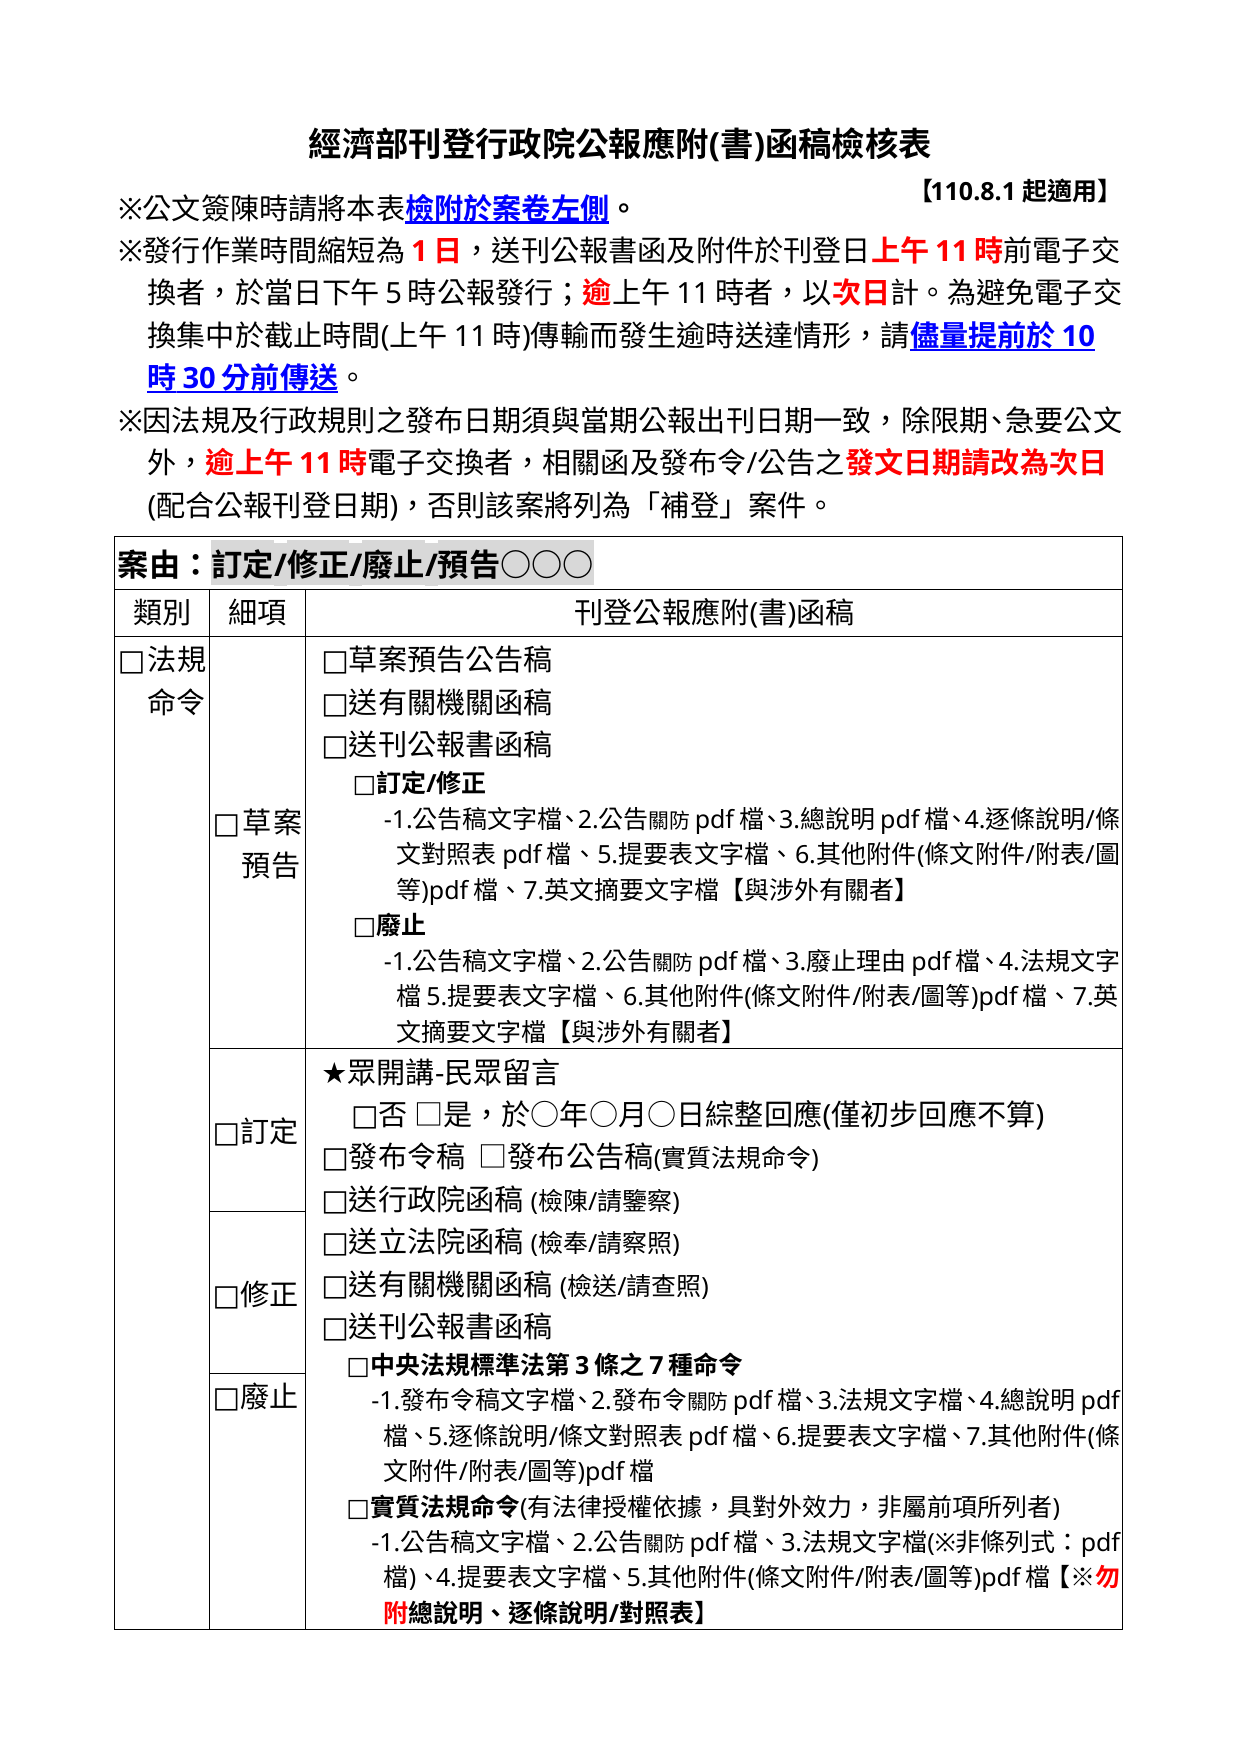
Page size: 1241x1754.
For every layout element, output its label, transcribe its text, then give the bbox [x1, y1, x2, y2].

table_cell □草案預告公告稿 □送有關機關函稿 □送刊公報書函稿 □訂定/修正 -1.公告稿文字檔、2.公告關防pdf檔、3.總說明pdf檔、4.逐條說明/條文對照表pdf檔、5.提要表文字檔、6.其他附件(條文附件/附表/圖等)pdf檔、7.英文摘要文字檔【與涉外有關者】 □廢止 -1.公告稿文字檔、2.公告關防pdf檔、3.廢止理由pdf檔、4.法規文字檔5.提要表文字檔、6.其他附件(條文附件/附表/圖等)pdf檔、7.英文摘要文字檔【與涉外有關者】 [306, 637, 1122, 1048]
table_cell □修正 [210, 1212, 305, 1373]
table_header 案由：訂定/修正/廢止/預告○○○ [115, 537, 1122, 589]
table_cell □訂定 [210, 1049, 305, 1211]
text ※發行作業時間縮短為1日，送刊公報書函及附件於刊登日上午11時前電子交換者，於當日下午5時公報發行；逾上午11時者，以次日計。為避免電子交換集中於截止時間(上午11時)傳輸而發生逾時送達情形，請儘量提前於10時30分前傳送。 [118, 228, 1122, 397]
table_cell 類別 [115, 590, 209, 636]
table_cell □法規命令 [115, 637, 209, 1629]
table_cell 刊登公報應附(書)函稿 [306, 590, 1122, 636]
table_cell 細項 [210, 590, 305, 636]
table_cell □廢止 [210, 1374, 305, 1629]
table_cell □草案預告 [210, 637, 305, 1048]
text ※因法規及行政規則之發布日期須與當期公報出刊日期一致，除限期、急要公文外，逾上午11時電子交換者，相關函及發布令/公告之發文日期請改為次日(配合公報刊登日期)，否則該案將列為「補登」案件。 [118, 397, 1122, 524]
table_cell ★眾開講-民眾留言 □否 □是，於○年○月○日綜整回應(僅初步回應不算) □發布令稿 □發布公告稿(實質法規命令) □送行政院函稿 (檢陳/請鑒察) □送立法院函稿 (檢奉/請察照) □送有關機關函稿 (檢送/請查照) □送刊公報書函稿 □中央法規標準法第3條之7種命令 -1.發布令稿文字檔、2.發布令關防pdf檔、3.法規文字檔、4.總說明pdf檔、5.逐條說明/條文對照表pdf檔、6.提要表文字檔、7.其他附件(條文附件/附表/圖等)pdf檔 □實質法規命令(有法律授權依據，具對外效力，非屬前項所列者) -1.公告稿文字檔、2.公告關防pdf檔、3.法規文字檔(※非條列式：pdf檔)、4.提要表文字檔、5.其他附件(條文附件/附表/圖等)pdf檔【※勿附總說明、逐條說明/對照表】 □廢止 □指定法規施行日期之令 -1.發布令稿文字檔、2.發布令關防pdf檔、3.提要表文字檔 [306, 1049, 1122, 1629]
text 經濟部刊登行政院公報應附(書)函稿檢核表 [118, 118, 1122, 167]
text ※公文簽陳時請將本表檢附於案卷左側。 [118, 185, 1122, 228]
